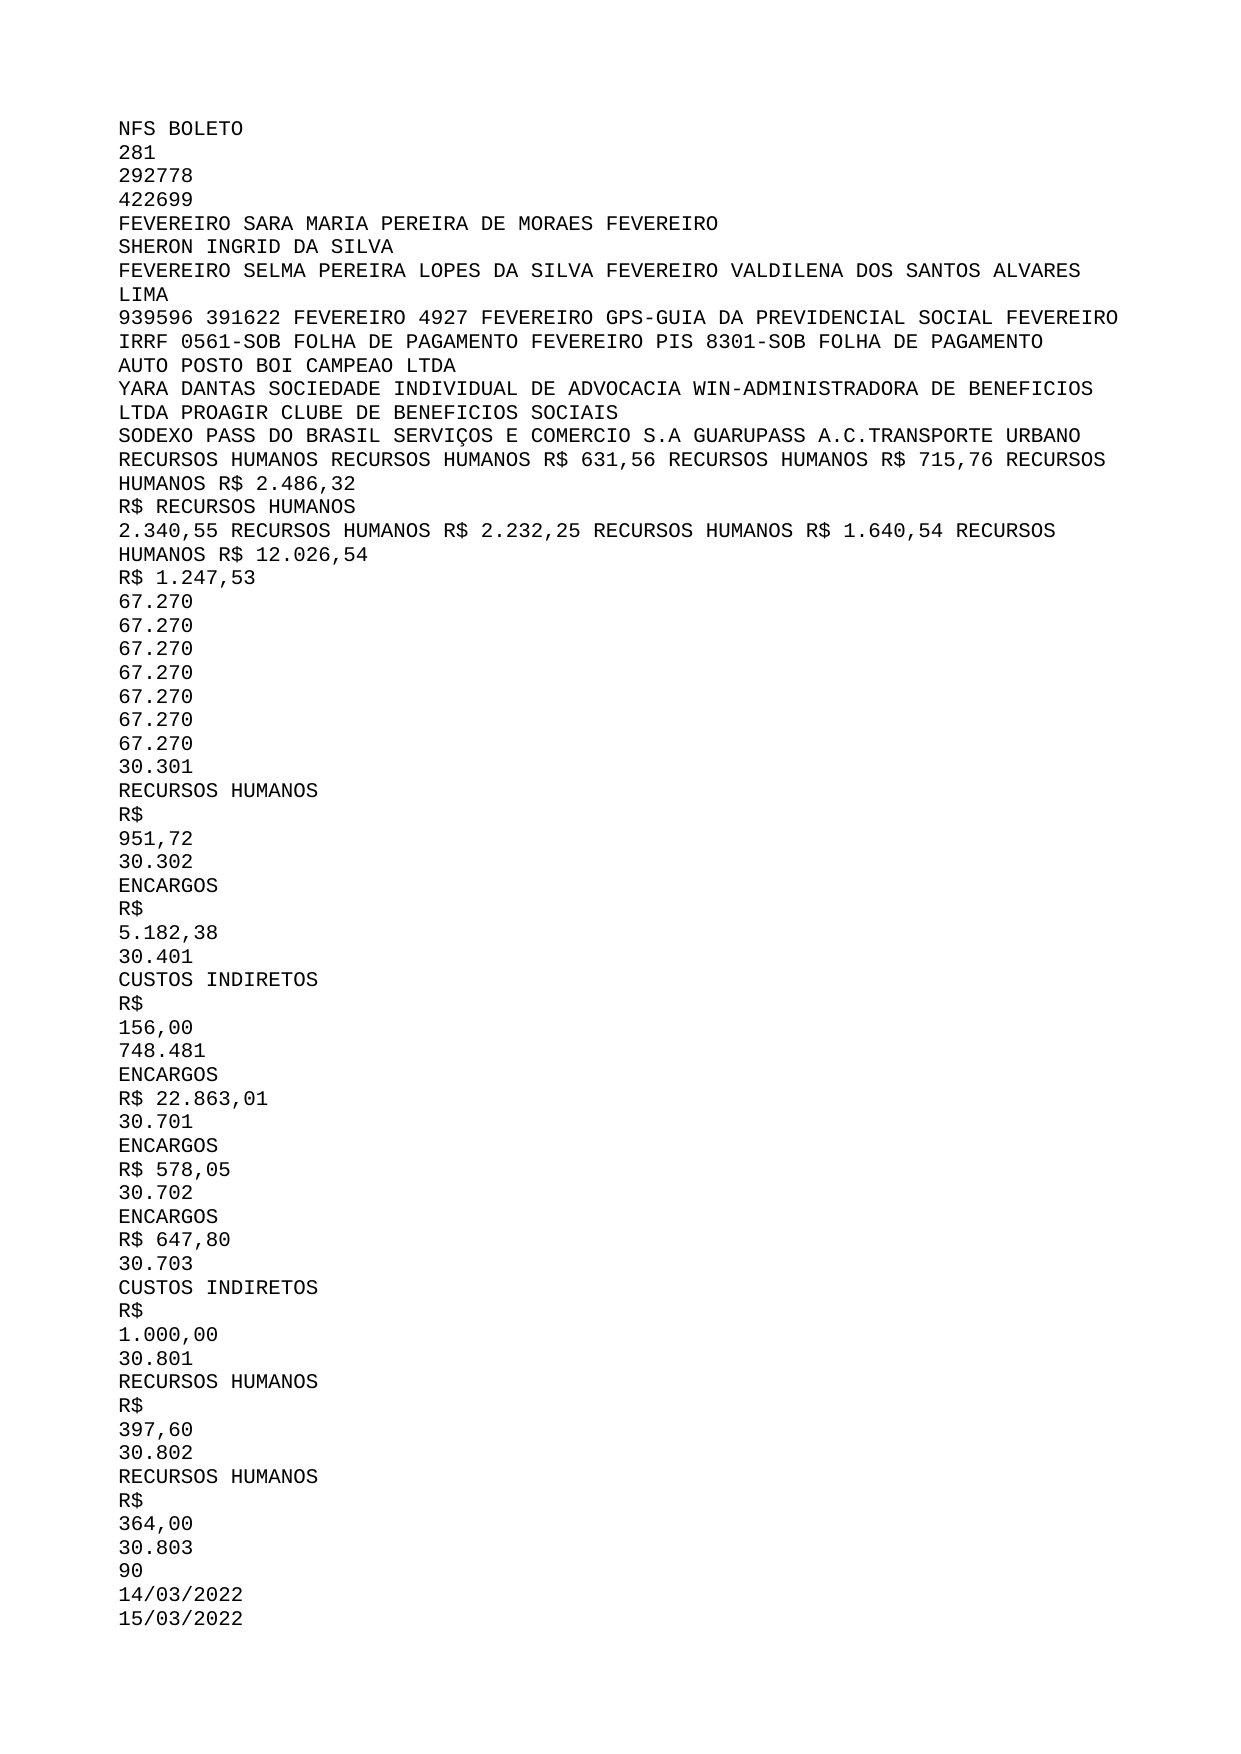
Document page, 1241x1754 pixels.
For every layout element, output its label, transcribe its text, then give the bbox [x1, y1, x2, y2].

text 951,72 [118, 827, 1122, 851]
text 67.270 [118, 662, 1122, 686]
text CUSTOS INDIRETOS [118, 1277, 1122, 1300]
text YARA DANTAS SOCIEDADE INDIVIDUAL DE ADVOCACIA WIN-ADMINISTRADORA DE BENEFICIOS LTDA PROAGIR CLUBE DE BENEFICIOS SOCIAIS [118, 378, 1122, 426]
text R$ [118, 898, 1122, 922]
text 67.270 [118, 686, 1122, 709]
text ENCARGOS [118, 1064, 1122, 1088]
text 30.801 [118, 1348, 1122, 1371]
text 397,60 [118, 1419, 1122, 1442]
text RECURSOS HUMANOS [118, 1466, 1122, 1489]
text R$ 22.863,01 [118, 1088, 1122, 1111]
text 30.401 [118, 946, 1122, 969]
text R$ [118, 1395, 1122, 1419]
text 364,00 [118, 1513, 1122, 1537]
text R$ 1.247,53 [118, 567, 1122, 591]
text AUTO POSTO BOI CAMPEAO LTDA [118, 354, 1122, 378]
text 90 [118, 1561, 1122, 1584]
text 67.270 [118, 591, 1122, 615]
text 67.270 [118, 733, 1122, 757]
text 67.270 [118, 615, 1122, 638]
text R$ [118, 1300, 1122, 1324]
text 422699 [118, 189, 1122, 213]
text FEVEREIRO SELMA PEREIRA LOPES DA SILVA FEVEREIRO VALDILENA DOS SANTOS ALVARES LIMA [118, 260, 1122, 307]
text 292778 [118, 165, 1122, 189]
text 156,00 [118, 1017, 1122, 1040]
text 281 [118, 142, 1122, 165]
text CUSTOS INDIRETOS [118, 969, 1122, 993]
text FEVEREIRO SARA MARIA PEREIRA DE MORAES FEVEREIRO [118, 213, 1122, 236]
text R$ RECURSOS HUMANOS [118, 496, 1122, 520]
text 30.803 [118, 1537, 1122, 1561]
text RECURSOS HUMANOS [118, 780, 1122, 804]
text 30.702 [118, 1182, 1122, 1206]
text ENCARGOS [118, 875, 1122, 898]
text R$ 647,80 [118, 1229, 1122, 1253]
text ENCARGOS [118, 1206, 1122, 1229]
text SHERON INGRID DA SILVA [118, 236, 1122, 260]
text 5.182,38 [118, 922, 1122, 946]
text 30.301 [118, 757, 1122, 780]
text 1.000,00 [118, 1324, 1122, 1348]
text NFS BOLETO [118, 118, 1122, 142]
text SODEXO PASS DO BRASIL SERVIÇOS E COMERCIO S.A GUARUPASS A.C.TRANSPORTE URBANO [118, 426, 1122, 449]
text R$ [118, 804, 1122, 827]
text R$ 578,05 [118, 1158, 1122, 1182]
text RECURSOS HUMANOS [118, 1371, 1122, 1395]
text R$ [118, 1489, 1122, 1513]
text ENCARGOS [118, 1135, 1122, 1158]
text 67.270 [118, 709, 1122, 733]
text 67.270 [118, 638, 1122, 662]
text 14/03/2022 [118, 1584, 1122, 1608]
text 30.701 [118, 1111, 1122, 1135]
text 30.802 [118, 1442, 1122, 1466]
text 939596 391622 FEVEREIRO 4927 FEVEREIRO GPS-GUIA DA PREVIDENCIAL SOCIAL FEVEREIRO IRRF 0561-SOB FOLHA DE PAGAMENTO FEVEREIRO PIS 8301-SOB FOLHA DE PAGAMENTO [118, 307, 1122, 354]
text 30.703 [118, 1253, 1122, 1277]
text 15/03/2022 [118, 1608, 1122, 1631]
text 30.302 [118, 851, 1122, 875]
text 748.481 [118, 1040, 1122, 1064]
text RECURSOS HUMANOS RECURSOS HUMANOS R$ 631,56 RECURSOS HUMANOS R$ 715,76 RECURSOS HUMANOS R$ 2.486,32 [118, 449, 1122, 496]
text R$ [118, 993, 1122, 1017]
text 2.340,55 RECURSOS HUMANOS R$ 2.232,25 RECURSOS HUMANOS R$ 1.640,54 RECURSOS HUMANOS R$ 12.026,54 [118, 520, 1122, 567]
